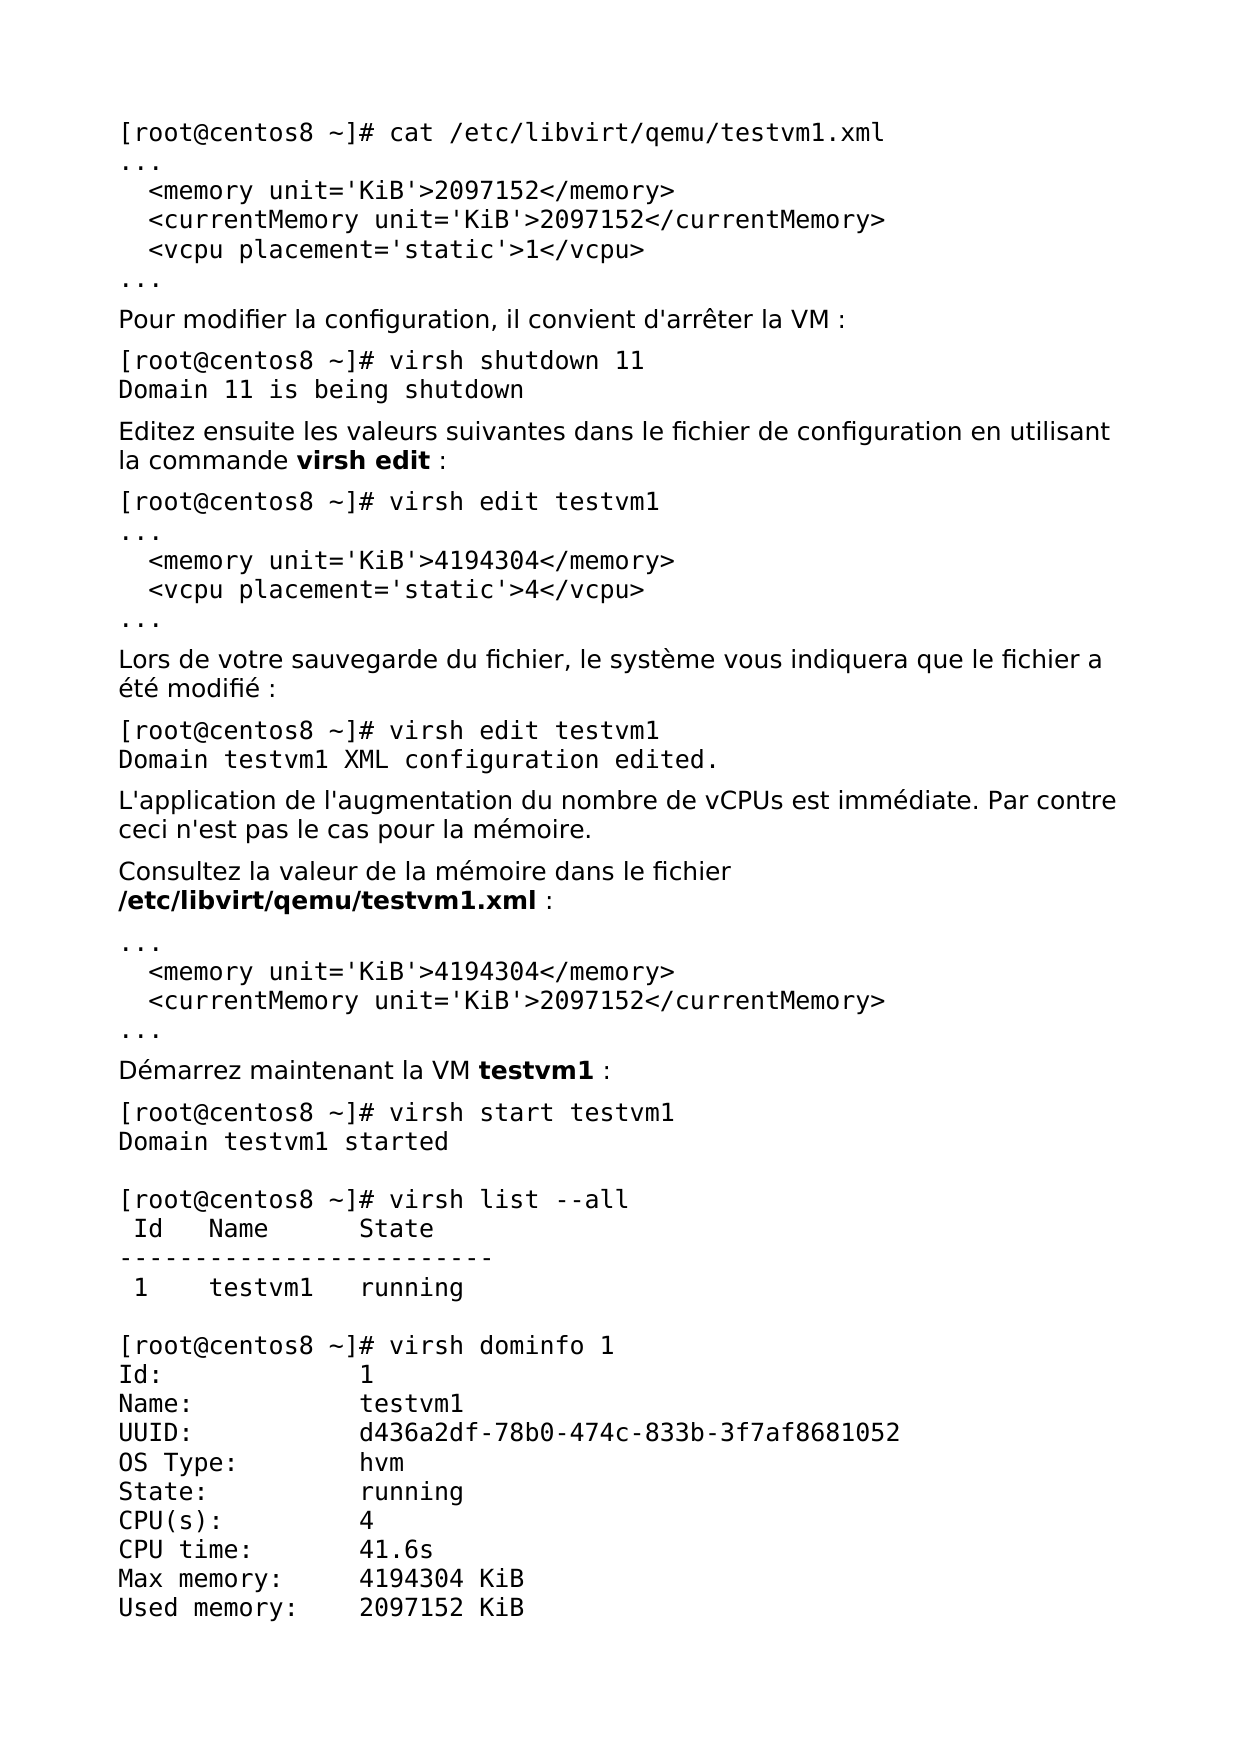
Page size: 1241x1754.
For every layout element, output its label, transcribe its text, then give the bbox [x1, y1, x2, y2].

text Pour modifier la configuration, il convient d'arrêter la VM : [118, 305, 1122, 334]
text Editez ensuite les valeurs suivantes dans le fichier de configuration en utilisant la commande virsh edit : [118, 417, 1122, 475]
text [root@centos8 ~]# cat /etc/libvirt/qemu/testvm1.xml ... <memory unit='KiB'>2097152</memory> <currentMemory unit='KiB'>2097152</currentMemory> <vcpu placement='static'>1</vcpu> ... [118, 118, 1122, 293]
text ... <memory unit='KiB'>4194304</memory> <currentMemory unit='KiB'>2097152</currentMemory> ... [118, 928, 1122, 1044]
text Démarrez maintenant la VM testvm1 : [118, 1056, 1122, 1085]
text Lors de votre sauvegarde du fichier, le système vous indiquera que le fichier a été modifié : [118, 645, 1122, 703]
text [root@centos8 ~]# virsh edit testvm1 ... <memory unit='KiB'>4194304</memory> <vcpu placement='static'>4</vcpu> ... [118, 487, 1122, 633]
text [root@centos8 ~]# virsh start testvm1 Domain testvm1 started [root@centos8 ~]# virsh list --all Id Name State ------------------------- 1 testvm1 running [root@centos8 ~]# virsh dominfo 1 Id: 1 Name: testvm1 UUID: d436a2df-78b0-474c-833b-3f7af8681052 OS Type: hvm State: running CPU(s): 4 CPU time: 41.6s Max memory: 4194304 KiB Used memory: 2097152 KiB [118, 1098, 1122, 1623]
text L'application de l'augmentation du nombre de vCPUs est immédiate. Par contre ceci n'est pas le cas pour la mémoire. [118, 786, 1122, 844]
text [root@centos8 ~]# virsh edit testvm1 Domain testvm1 XML configuration edited. [118, 716, 1122, 774]
text Consultez la valeur de la mémoire dans le fichier /etc/libvirt/qemu/testvm1.xml : [118, 857, 1122, 915]
text [root@centos8 ~]# virsh shutdown 11 Domain 11 is being shutdown [118, 347, 1122, 405]
